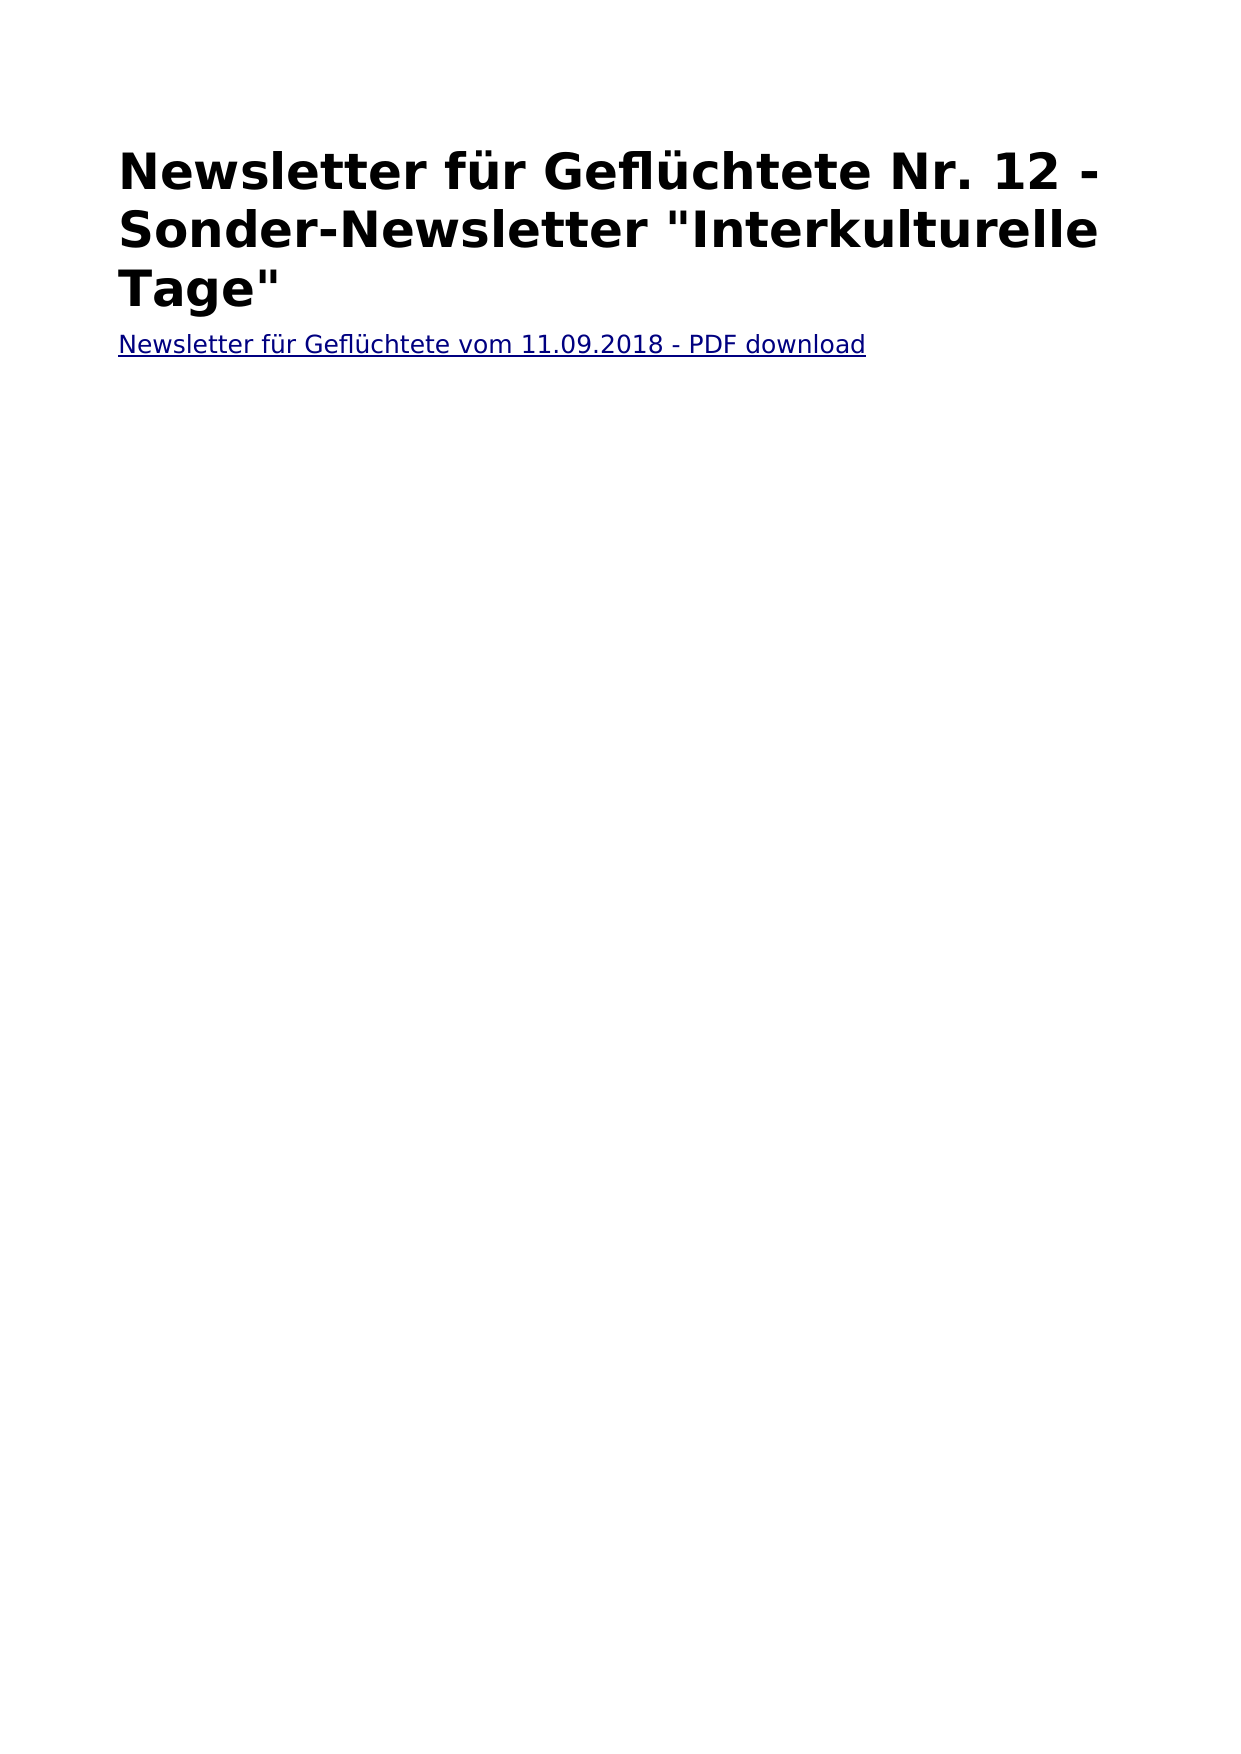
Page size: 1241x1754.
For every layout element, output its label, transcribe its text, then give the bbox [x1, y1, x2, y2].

subtitle Newsletter für Geflüchtete Nr. 12 - Sonder-Newsletter "Interkulturelle Tage" [118, 143, 1122, 318]
text Newsletter für Geflüchtete vom 11.09.2018 - PDF download [118, 330, 1122, 359]
